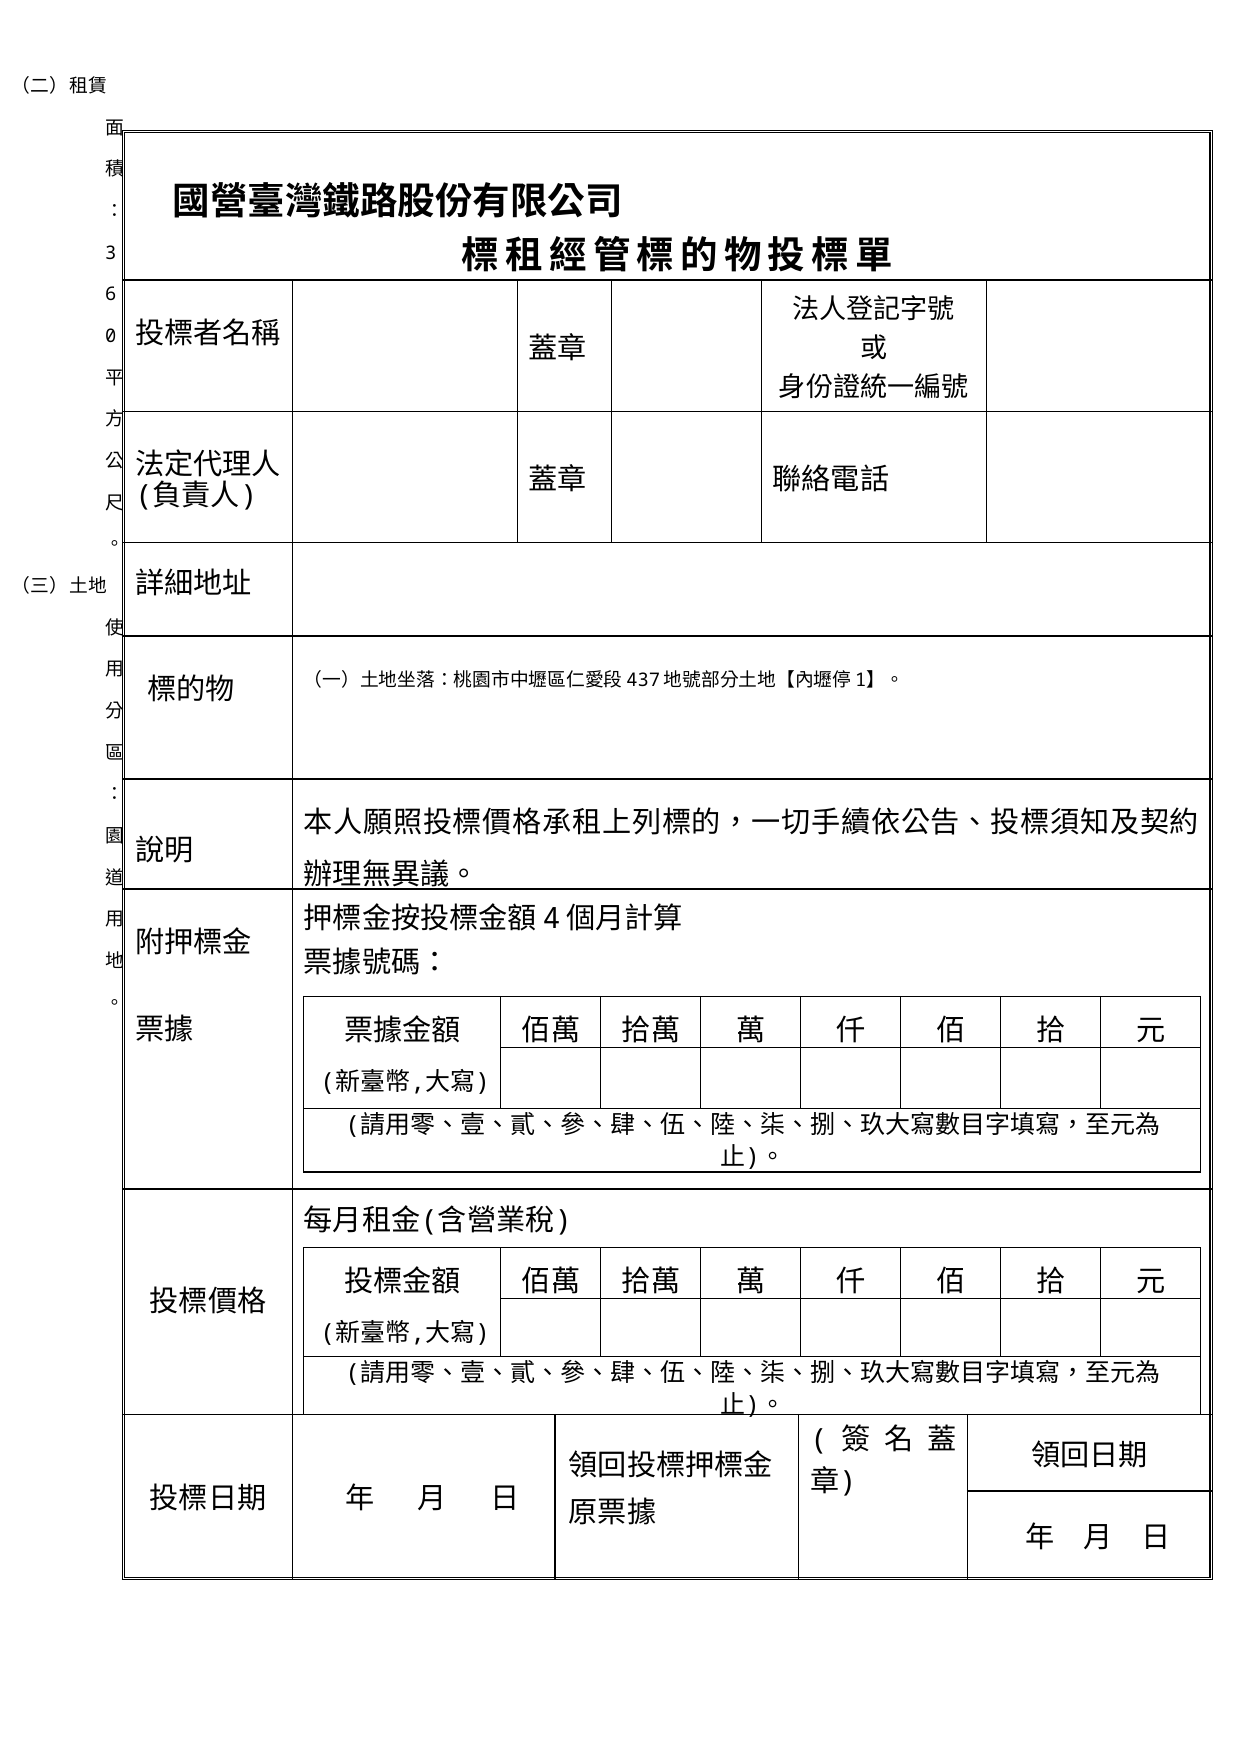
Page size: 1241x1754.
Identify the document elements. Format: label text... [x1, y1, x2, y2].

table_cell 法人登記字號 或 身份證統一編號 [762, 281, 986, 411]
table_cell [612, 412, 761, 542]
table_header 佰 [901, 997, 1000, 1047]
table_cell (請用零、壹、貳、參、肆、伍、陸、柒、捌、玖大寫數目字填寫，至元為止)。 [304, 1357, 1200, 1414]
table_cell 押標金按投標金額4個月計算 票據號碼： [293, 890, 1209, 1188]
table_cell [501, 1299, 600, 1356]
table_cell [801, 1048, 900, 1108]
table_header 仟 [801, 997, 900, 1047]
table_cell [1101, 1299, 1200, 1356]
table_header 拾萬 [601, 997, 700, 1047]
table_header 佰萬 [501, 1248, 600, 1298]
table_cell [612, 281, 761, 411]
table_cell [901, 1299, 1000, 1356]
table_cell [1001, 1299, 1100, 1356]
table_header 拾萬 [601, 1248, 700, 1298]
table_cell 本人願照投標價格承租上列標的，一切手續依公告、投標須知及契約辦理無異議。 [293, 780, 1209, 888]
table_cell 蓋章 [518, 412, 611, 542]
table_header 仟 [801, 1248, 900, 1298]
table_header 元 [1101, 1248, 1200, 1298]
table_cell [601, 1048, 700, 1108]
table_cell 每月租金(含營業稅) [293, 1190, 1209, 1414]
table_cell 年 月 日 [968, 1492, 1209, 1577]
table_cell （一）土地坐落：桃園市中壢區仁愛段437地號部分土地【內壢停1】。 [293, 637, 1209, 778]
table_cell [501, 1048, 600, 1108]
table_cell 聯絡電話 [762, 412, 986, 542]
table_cell [293, 412, 517, 542]
table_cell [901, 1048, 1000, 1108]
table_cell 投標者名稱 [125, 281, 292, 411]
table_cell [987, 412, 1209, 542]
table_cell [1001, 1048, 1100, 1108]
table_header 佰 [901, 1248, 1000, 1298]
table_cell 領回日期 [968, 1415, 1209, 1490]
table_cell 法定代理人(負責人) 姓名 [125, 412, 292, 542]
table_cell (請用零、壹、貳、參、肆、伍、陸、柒、捌、玖大寫數目字填寫，至元為止)。 [304, 1109, 1200, 1171]
table_header 投標金額 (新臺幣,大寫) [304, 1248, 500, 1356]
table_header 元 [1101, 997, 1200, 1047]
table_cell 標的物 [125, 637, 292, 778]
table_header 拾 [1001, 1248, 1100, 1298]
table_header 佰萬 [501, 997, 600, 1047]
table_header 萬 [701, 1248, 800, 1298]
table_cell 投標價格 [125, 1190, 292, 1414]
table_cell [701, 1048, 800, 1108]
table_cell [987, 281, 1209, 411]
table_cell 年 月 日 [293, 1415, 554, 1577]
table_header 票據金額 (新臺幣,大寫) [304, 997, 500, 1108]
table_header 萬 [701, 997, 800, 1047]
table_cell 領回投標押標金 原票據 [556, 1415, 798, 1577]
table_cell [801, 1299, 900, 1356]
table_cell [293, 281, 517, 411]
table_cell [701, 1299, 800, 1356]
table_cell (簽名蓋章) [799, 1415, 967, 1577]
table_cell 蓋章 [518, 281, 611, 411]
table_cell 附押標金 票據 [125, 890, 292, 1188]
table_cell [1101, 1048, 1200, 1108]
table_cell [601, 1299, 700, 1356]
table_cell 詳細地址 [125, 543, 292, 635]
table_cell 說明 [125, 780, 292, 888]
table_cell [293, 543, 1209, 635]
table_header 國營臺灣鐵路股份有限公司 標租經管標的物投標單 [125, 133, 1209, 279]
table_header 拾 [1001, 997, 1100, 1047]
table_cell 投標日期 [125, 1415, 292, 1577]
